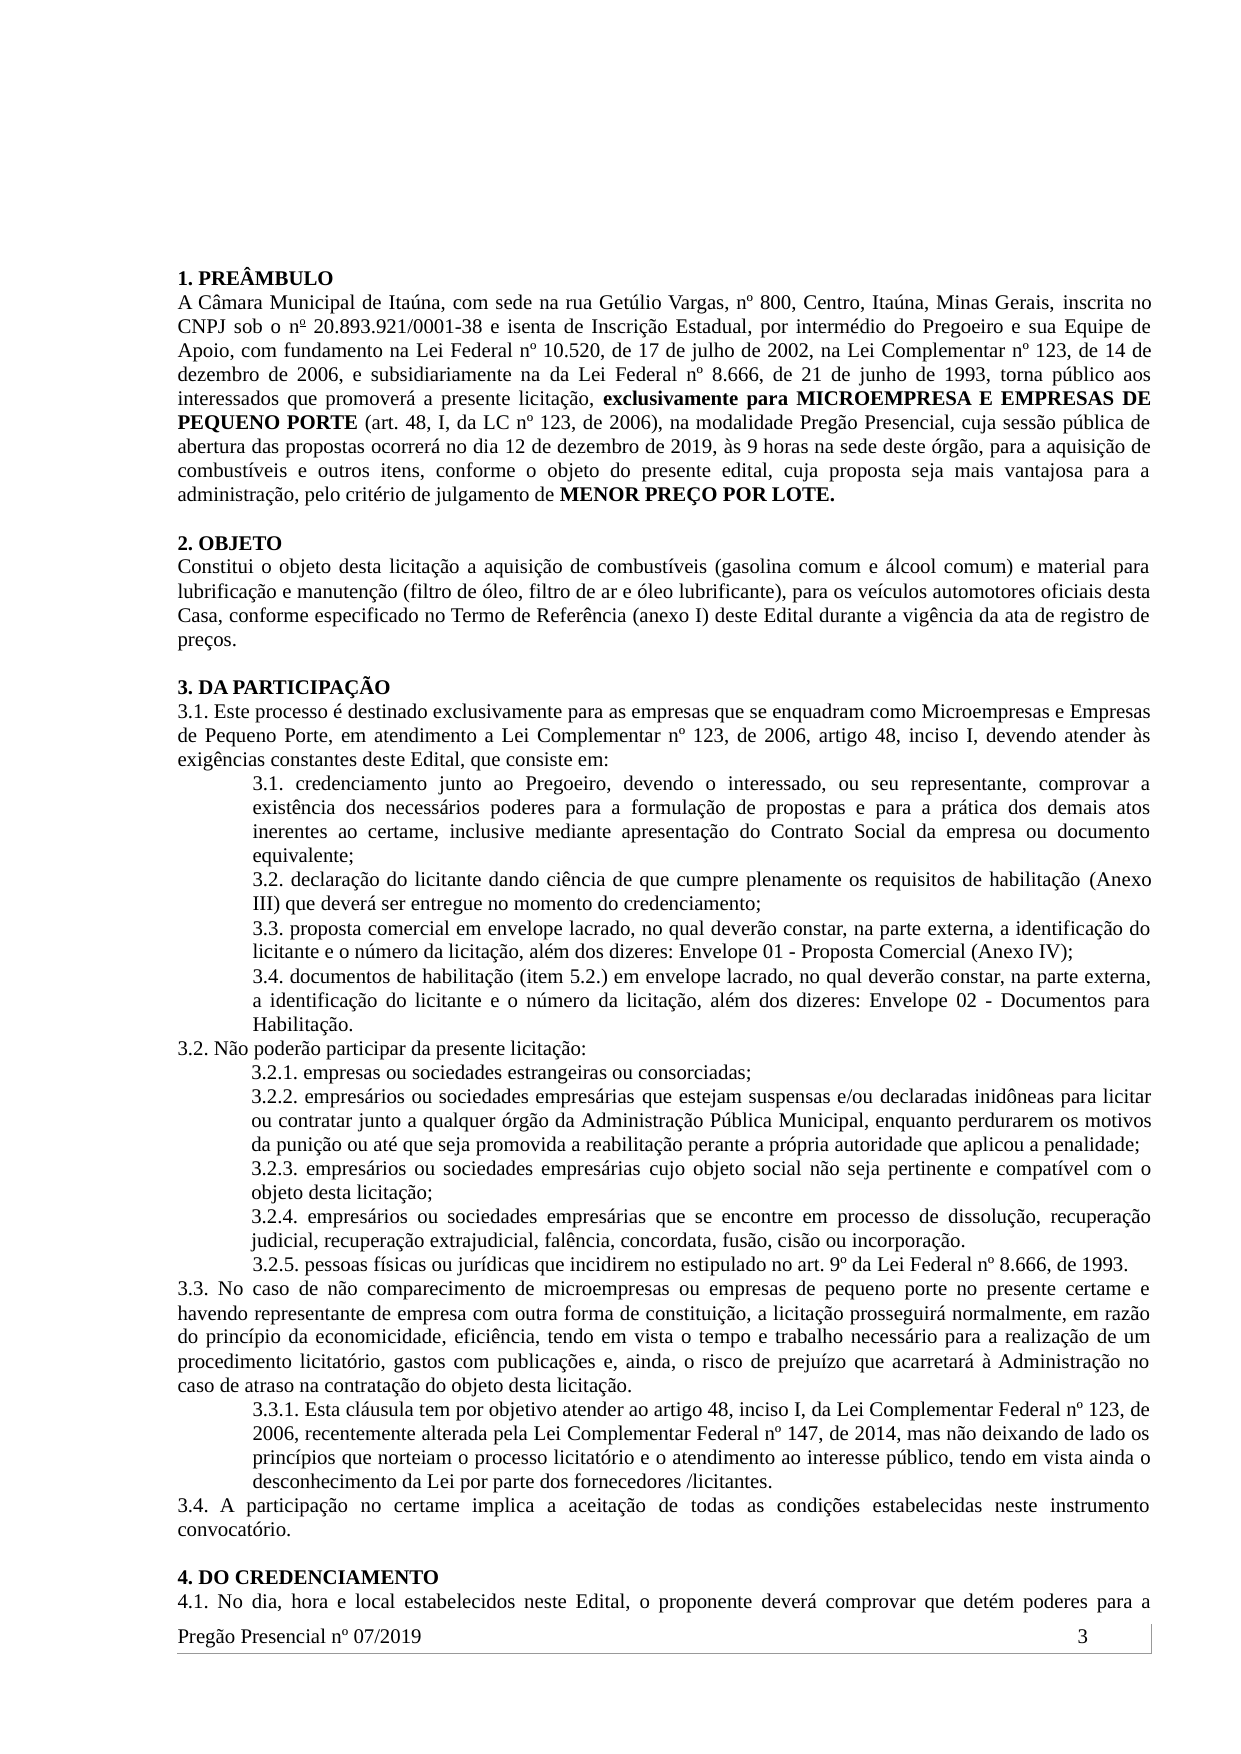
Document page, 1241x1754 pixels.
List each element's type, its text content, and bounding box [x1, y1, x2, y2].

text 2. OBJETO [177, 530, 1152, 554]
text 3.2.5. pessoas físicas ou jurídicas que incidirem no estipulado no art. 9º da Lei Federal nº 8.666, de 1993. [252, 1252, 1152, 1276]
text 3.2.2. empresários ou sociedades empresárias que estejam suspensas e/ou declaradas inidôneas para licitar ou contratar junto a qualquer órgão da Administração Pública Municipal, enquanto perdurarem os motivos da punição ou até que seja promovida a reabilitação perante a própria autoridade que aplicou a penalidade; [251, 1084, 1152, 1156]
text 3.4. A participação no certame implica a aceitação de todas as condições estabelecidas neste instrumento convocatório. [177, 1493, 1152, 1541]
text 3.2. declaração do licitante dando ciência de que cumpre plenamente os requisitos de habilitação (Anexo III) que deverá ser entregue no momento do credenciamento; [252, 867, 1152, 915]
text 3.2.1. empresas ou sociedades estrangeiras ou consorciadas; [251, 1060, 1152, 1084]
text 3.3.1. Esta cláusula tem por objetivo atender ao artigo 48, inciso I, da Lei Complementar Federal nº 123, de 2006, recentemente alterada pela Lei Complementar Federal nº 147, de 2014, mas não deixando de lado os princípios que norteiam o processo licitatório e o atendimento ao interesse público, tendo em vista ainda o desconhecimento da Lei por parte dos fornecedores /licitantes. [252, 1397, 1152, 1493]
text Constitui o objeto desta licitação a aquisição de combustíveis (gasolina comum e álcool comum) e material para lubrificação e manutenção (filtro de óleo, filtro de ar e óleo lubrificante), para os veículos automotores oficiais desta Casa, conforme especificado no Termo de Referência (anexo I) deste Edital durante a vigência da ata de registro de preços. [177, 554, 1152, 651]
text 3.1. Este processo é destinado exclusivamente para as empresas que se enquadram como Microempresas e Empresas de Pequeno Porte, em atendimento a Lei Complementar nº 123, de 2006, artigo 48, inciso I, devendo atender às exigências constantes deste Edital, que consiste em: [177, 699, 1152, 771]
text 1. PREÂMBULO [177, 266, 1152, 290]
text 3.2.3. empresários ou sociedades empresárias cujo objeto social não seja pertinente e compatível com o objeto desta licitação; [251, 1156, 1152, 1204]
text 3. DA PARTICIPAÇÃO [177, 675, 1152, 699]
text 3.4. documentos de habilitação (item 5.2.) em envelope lacrado, no qual deverão constar, na parte externa, a identificação do licitante e o número da licitação, além dos dizeres: Envelope 02 - Documentos para Habilitação. [252, 963, 1152, 1036]
text 3.3. No caso de não comparecimento de microempresas ou empresas de pequeno porte no presente certame e havendo representante de empresa com outra forma de constituição, a licitação prosseguirá normalmente, em razão do princípio da economicidade, eficiência, tendo em vista o tempo e trabalho necessário para a realização de um procedimento licitatório, gastos com publicações e, ainda, o risco de prejuízo que acarretará à Administração no caso de atraso na contratação do objeto desta licitação. [177, 1276, 1152, 1397]
text 3.2.4. empresários ou sociedades empresárias que se encontre em processo de dissolução, recuperação judicial, recuperação extrajudicial, falência, concordata, fusão, cisão ou incorporação. [251, 1204, 1152, 1252]
text A Câmara Municipal de Itaúna, com sede na rua Getúlio Vargas, nº 800, Centro, Itaúna, Minas Gerais, inscrita no CNPJ sob o no 20.893.921/0001-38 e isenta de Inscrição Estadual, por intermédio do Pregoeiro e sua Equipe de Apoio, com fundamento na Lei Federal nº 10.520, de 17 de julho de 2002, na Lei Complementar nº 123, de 14 de dezembro de 2006, e subsidiariamente na da Lei Federal nº 8.666, de 21 de junho de 1993, torna público aos interessados que promoverá a presente licitação, exclusivamente para MICROEMPRESA E EMPRESAS DE PEQUENO PORTE (art. 48, I, da LC nº 123, de 2006), na modalidade Pregão Presencial, cuja sessão pública de abertura das propostas ocorrerá no dia 12 de dezembro de 2019, às 9 horas na sede deste órgão, para a aquisição de combustíveis e outros itens, conforme o objeto do presente edital, cuja proposta seja mais vantajosa para a administração, pelo critério de julgamento de MENOR PREÇO POR LOTE. [177, 290, 1152, 506]
text 3.1. credenciamento junto ao Pregoeiro, devendo o interessado, ou seu representante, comprovar a existência dos necessários poderes para a formulação de propostas e para a prática dos demais atos inerentes ao certame, inclusive mediante apresentação do Contrato Social da empresa ou documento equivalente; [252, 771, 1152, 867]
text 4.1. No dia, hora e local estabelecidos neste Edital, o proponente deverá comprovar que detém poderes para a [177, 1589, 1152, 1613]
text 4. DO CREDENCIAMENTO [177, 1565, 1152, 1589]
text 3.2. Não poderão participar da presente licitação: [177, 1036, 1152, 1060]
text 3.3. proposta comercial em envelope lacrado, no qual deverão constar, na parte externa, a identificação do licitante e o número da licitação, além dos dizeres: Envelope 01 - Proposta Comercial (Anexo IV); [252, 915, 1152, 963]
